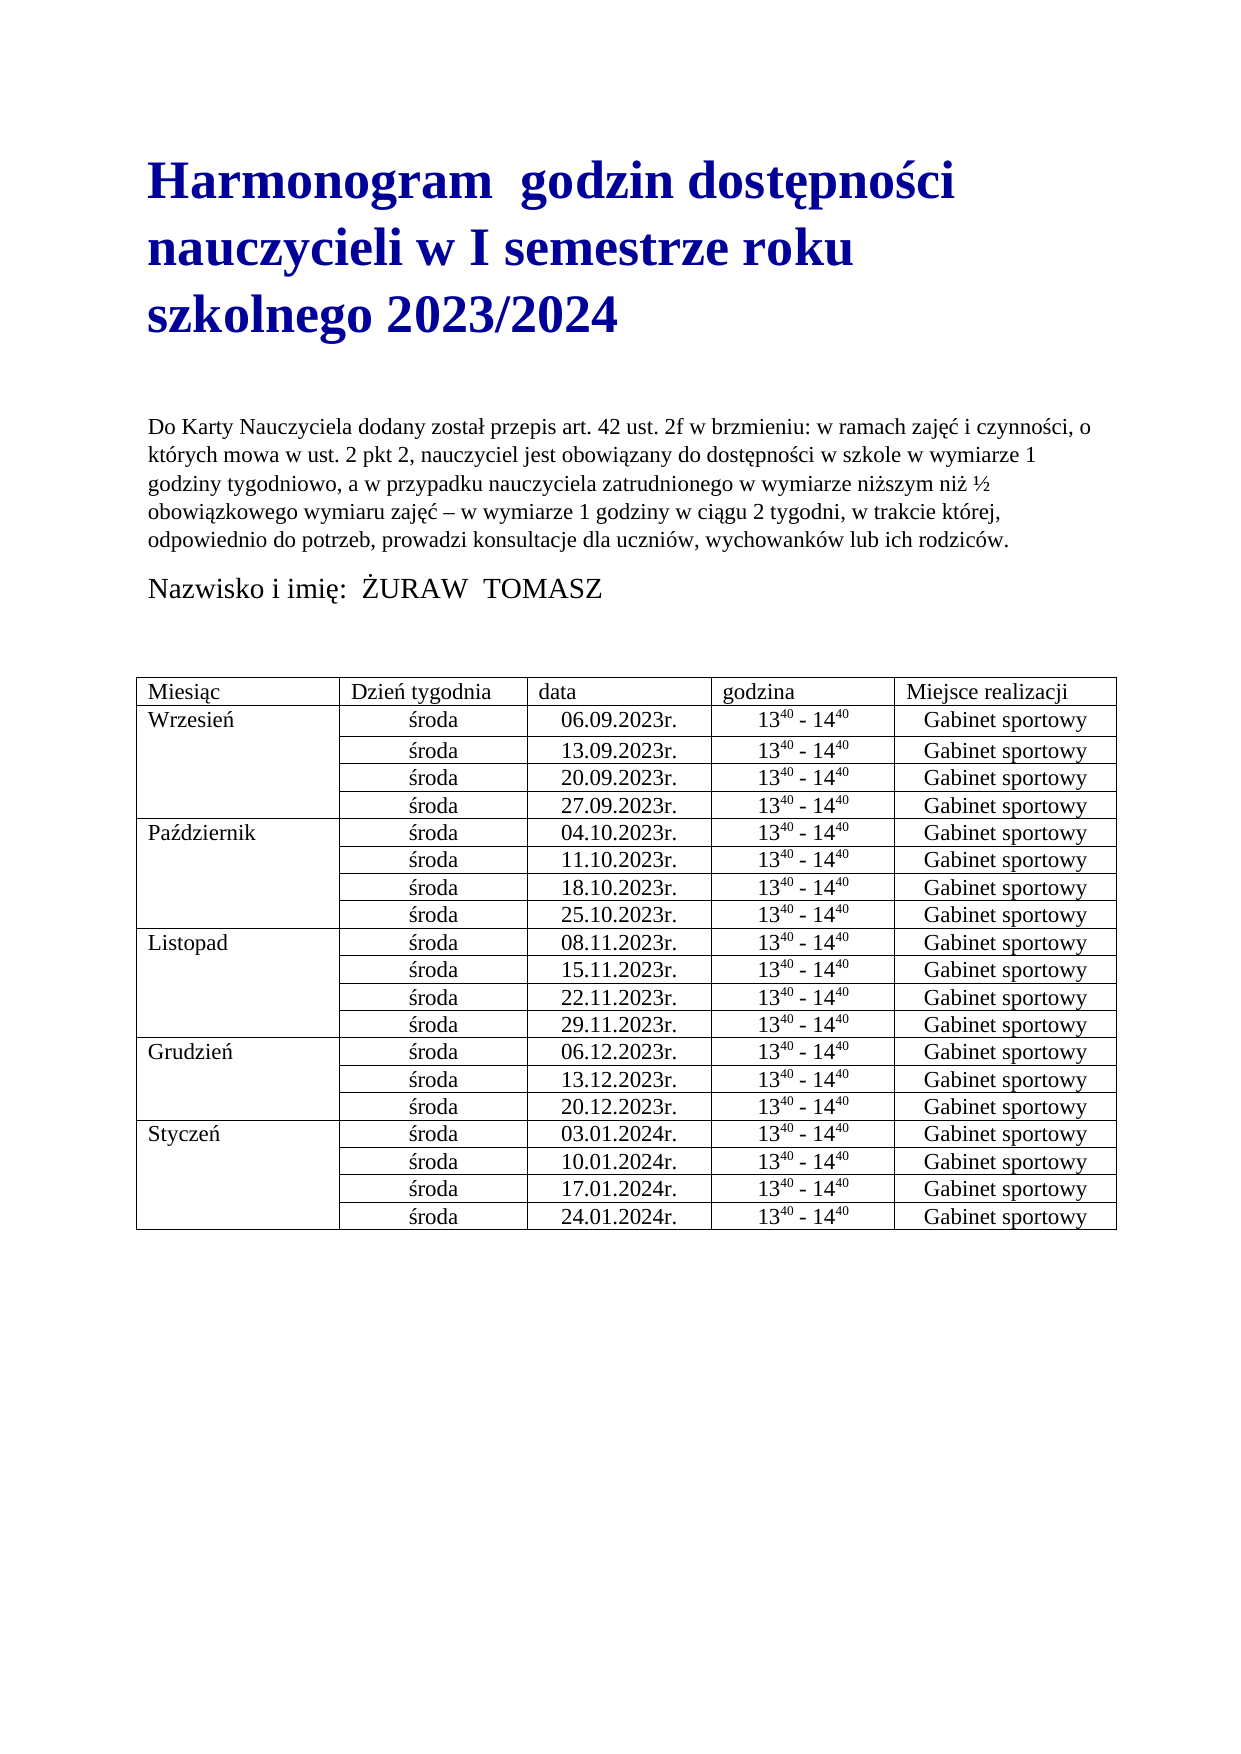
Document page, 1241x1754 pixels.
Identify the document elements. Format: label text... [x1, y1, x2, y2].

table_cell 1340 - 1440 [712, 847, 894, 873]
table_cell 1340 - 1440 [712, 1121, 894, 1147]
table_cell 15.11.2023r. [528, 956, 711, 982]
table_cell środa [340, 819, 527, 846]
table_cell Gabinet sportowy [895, 901, 1116, 928]
table_cell 22.11.2023r. [528, 984, 711, 1010]
table_cell 1340 - 1440 [712, 929, 894, 955]
table_cell 18.10.2023r. [528, 874, 711, 900]
table_cell 1340 - 1440 [712, 706, 894, 736]
table_cell 1340 - 1440 [712, 956, 894, 982]
table_cell środa [340, 1148, 527, 1174]
table_cell Gabinet sportowy [895, 847, 1116, 873]
table_cell środa [340, 1038, 527, 1065]
table_cell środa [340, 764, 527, 791]
table_cell Gabinet sportowy [895, 1148, 1116, 1174]
table_cell 03.01.2024r. [528, 1121, 711, 1147]
table_cell 04.10.2023r. [528, 819, 711, 846]
table_cell 20.12.2023r. [528, 1093, 711, 1119]
table_cell środa [340, 847, 527, 873]
table_cell 1340 - 1440 [712, 1093, 894, 1119]
table_cell Gabinet sportowy [895, 956, 1116, 982]
table_cell Gabinet sportowy [895, 764, 1116, 791]
table_cell 1340 - 1440 [712, 792, 894, 818]
table_cell Gabinet sportowy [895, 1038, 1116, 1065]
table_cell Grudzień [137, 1038, 339, 1119]
table_cell 1340 - 1440 [712, 1148, 894, 1174]
table_cell środa [340, 792, 527, 818]
table_header Miejsce realizacji [895, 678, 1116, 704]
table_cell 29.11.2023r. [528, 1011, 711, 1037]
table_cell środa [340, 706, 527, 736]
table_cell 13.12.2023r. [528, 1066, 711, 1092]
table_cell 06.09.2023r. [528, 706, 711, 736]
table_cell środa [340, 874, 527, 900]
table_cell Gabinet sportowy [895, 984, 1116, 1010]
table_cell Październik [137, 819, 339, 928]
table_cell Gabinet sportowy [895, 1093, 1116, 1119]
table_cell 17.01.2024r. [528, 1175, 711, 1202]
table_cell 1340 - 1440 [712, 874, 894, 900]
table_cell środa [340, 956, 527, 982]
table_cell 08.11.2023r. [528, 929, 711, 955]
table_cell środa [340, 901, 527, 928]
table_cell Gabinet sportowy [895, 819, 1116, 846]
table_cell 1340 - 1440 [712, 1011, 894, 1037]
table_cell środa [340, 984, 527, 1010]
table_cell Gabinet sportowy [895, 792, 1116, 818]
table_cell Gabinet sportowy [895, 1121, 1116, 1147]
table_cell środa [340, 1121, 527, 1147]
table_cell 24.01.2024r. [528, 1203, 711, 1229]
table_header data [528, 678, 711, 704]
table_cell środa [340, 1175, 527, 1202]
table_cell Gabinet sportowy [895, 929, 1116, 955]
text Harmonogram godzin dostępności nauczycieli w I semestrze roku szkolnego 2023/2024 [148, 148, 1093, 344]
table_cell 11.10.2023r. [528, 847, 711, 873]
table_cell 27.09.2023r. [528, 792, 711, 818]
table_cell Gabinet sportowy [895, 737, 1116, 763]
table_cell Listopad [137, 929, 339, 1037]
table_cell 1340 - 1440 [712, 984, 894, 1010]
table_cell 1340 - 1440 [712, 1175, 894, 1202]
table_cell 25.10.2023r. [528, 901, 711, 928]
table_cell Gabinet sportowy [895, 706, 1116, 736]
table_cell 1340 - 1440 [712, 1066, 894, 1092]
table_cell Gabinet sportowy [895, 1011, 1116, 1037]
table_cell środa [340, 1203, 527, 1229]
table_cell środa [340, 1066, 527, 1092]
table_cell Wrzesień [137, 706, 339, 818]
table_cell 06.12.2023r. [528, 1038, 711, 1065]
table_cell środa [340, 1093, 527, 1119]
table_cell Gabinet sportowy [895, 1175, 1116, 1202]
text Nazwisko i imię: ŻURAW TOMASZ [148, 572, 1093, 605]
table_cell środa [340, 929, 527, 955]
table_cell 1340 - 1440 [712, 737, 894, 763]
table_cell 13.09.2023r. [528, 737, 711, 763]
table_cell 1340 - 1440 [712, 819, 894, 846]
table_cell Styczeń [137, 1121, 339, 1229]
table_cell 1340 - 1440 [712, 1203, 894, 1229]
table_cell 1340 - 1440 [712, 1038, 894, 1065]
table_cell środa [340, 737, 527, 763]
table_cell środa [340, 1011, 527, 1037]
table_cell Gabinet sportowy [895, 874, 1116, 900]
table_cell 1340 - 1440 [712, 764, 894, 791]
table_header Miesiąc [137, 678, 339, 704]
table_header godzina [712, 678, 894, 704]
table_cell Gabinet sportowy [895, 1066, 1116, 1092]
table_cell 10.01.2024r. [528, 1148, 711, 1174]
text Do Karty Nauczyciela dodany został przepis art. 42 ust. 2f w brzmieniu: w ramach zajęć i czynności, o których mowa w ust. 2 pkt 2, nauczyciel jest obowiązany do dostępności w szkole w wymiarze 1 godziny tygodniowo, a w przypadku nauczyciela zatrudnionego w wymiarze niższym niż ½ obowiązkowego wymiaru zajęć – w wymiarze 1 godziny w ciągu 2 tygodni, w trakcie której, odpowiednio do potrzeb, prowadzi konsultacje dla uczniów, wychowanków lub ich rodziców. [148, 413, 1093, 553]
table_cell 20.09.2023r. [528, 764, 711, 791]
table_cell 1340 - 1440 [712, 901, 894, 928]
table_cell Gabinet sportowy [895, 1203, 1116, 1229]
table_header Dzień tygodnia [340, 678, 527, 704]
